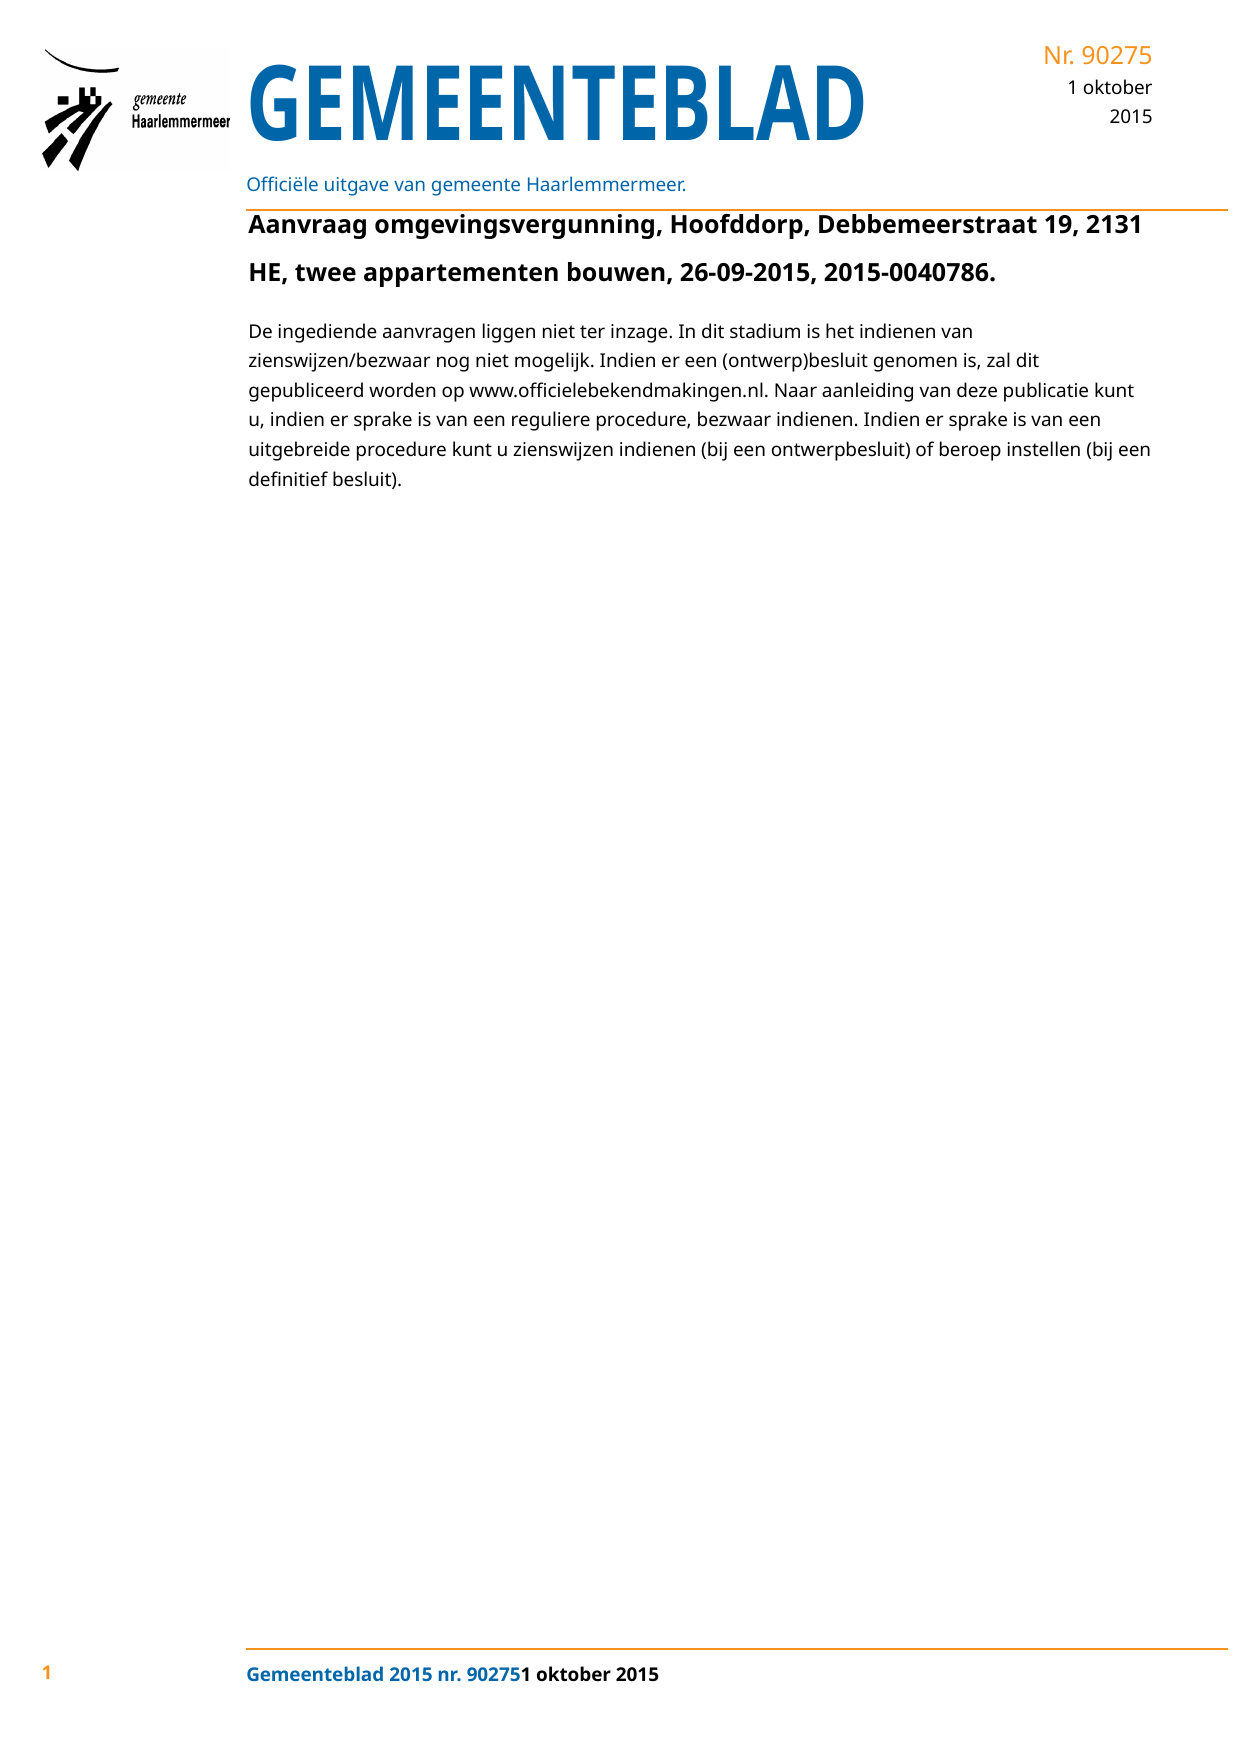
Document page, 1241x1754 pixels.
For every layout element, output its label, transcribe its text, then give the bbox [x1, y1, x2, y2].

text De ingediende aanvragen liggen niet ter inzage. In dit stadium is het indienen van zienswijzen/bezwaar nog niet mogelijk. Indien er een (ontwerp)besluit genomen is, zal dit gepubliceerd worden op www.officielebekendmakingen.nl. Naar aanleiding van deze publicatie kunt u, indien er sprake is van een reguliere procedure, bezwaar indienen. Indien er sprake is van een uitgebreide procedure kunt u zienswijzen indienen (bij een ontwerpbesluit) of beroep instellen (bij een definitief besluit). [248, 318, 1152, 492]
text Aanvraag omgevingsvergunning, Hoofddorp, Debbemeerstraat 19, 2131 HE, twee appartementen bouwen, 26-09-2015, 2015-0040786. [248, 211, 1152, 288]
picture [41, 47, 231, 172]
